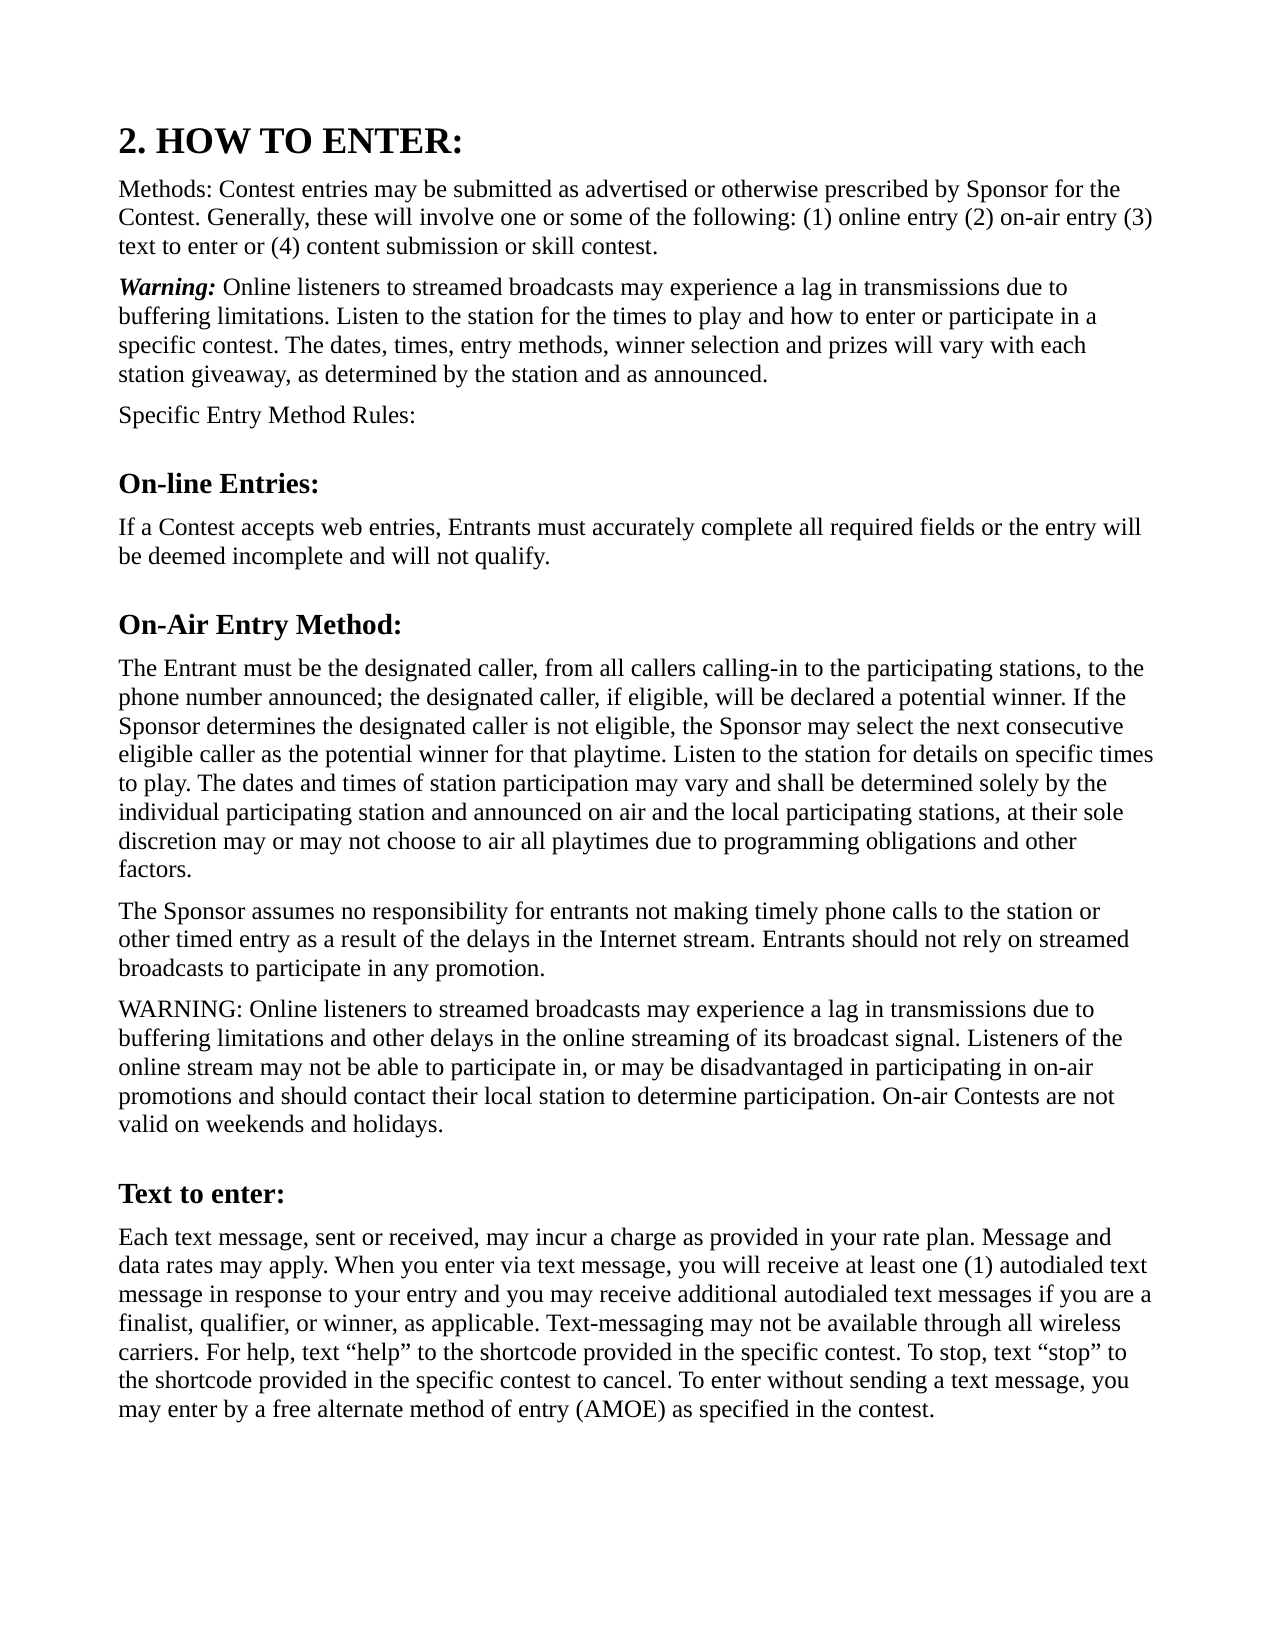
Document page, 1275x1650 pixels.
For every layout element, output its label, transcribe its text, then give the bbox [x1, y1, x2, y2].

text Methods: Contest entries may be submitted as advertised or otherwise prescribed by Sponsor for the Contest. Generally, these will involve one or some of the following: (1) online entry (2) on-air entry (3) text to enter or (4) content submission or skill contest. [118, 174, 1157, 260]
text The Entrant must be the designated caller, from all callers calling-in to the participating stations, to the phone number announced; the designated caller, if eligible, will be declared a potential winner. If the Sponsor determines the designated caller is not eligible, the Sponsor may select the next consecutive eligible caller as the potential winner for that playtime. Listen to the station for details on specific times to play. The dates and times of station participation may vary and shall be determined solely by the individual participating station and announced on air and the local participating stations, at their sole discretion may or may not choose to air all playtimes due to programming obligations and other factors. [118, 653, 1157, 883]
subtitle On-Air Entry Method: [118, 607, 1157, 641]
text The Sponsor assumes no responsibility for entrants not making timely phone calls to the station or other timed entry as a result of the delays in the Internet stream. Entrants should not rely on streamed broadcasts to participate in any promotion. [118, 896, 1157, 982]
text Warning: Online listeners to streamed broadcasts may experience a lag in transmissions due to buffering limitations. Listen to the station for the times to play and how to enter or participate in a specific contest. The dates, times, entry methods, winner selection and prizes will vary with each station giveaway, as determined by the station and as announced. [118, 272, 1157, 387]
text Specific Entry Method Rules: [118, 400, 1157, 429]
subtitle Text to enter: [118, 1176, 1157, 1209]
subtitle 2. HOW TO ENTER: [118, 118, 1157, 161]
subtitle On-line Entries: [118, 466, 1157, 500]
text If a Contest accepts web entries, Entrants must accurately complete all required fields or the entry will be deemed incomplete and will not qualify. [118, 512, 1157, 570]
text WARNING: Online listeners to streamed broadcasts may experience a lag in transmissions due to buffering limitations and other delays in the online streaming of its broadcast signal. Listeners of the online stream may not be able to participate in, or may be disadvantaged in participating in on-air promotions and should contact their local station to determine participation. On-air Contests are not valid on weekends and holidays. [118, 994, 1157, 1138]
text Each text message, sent or received, may incur a charge as provided in your rate plan. Message and data rates may apply. When you enter via text message, you will receive at least one (1) autodialed text message in response to your entry and you may receive additional autodialed text messages if you are a finalist, qualifier, or winner, as applicable. Text-messaging may not be available through all wireless carriers. For help, text “help” to the shortcode provided in the specific contest. To stop, text “stop” to the shortcode provided in the specific contest to cancel. To enter without sending a text message, you may enter by a free alternate method of entry (AMOE) as specified in the contest. [118, 1222, 1157, 1423]
